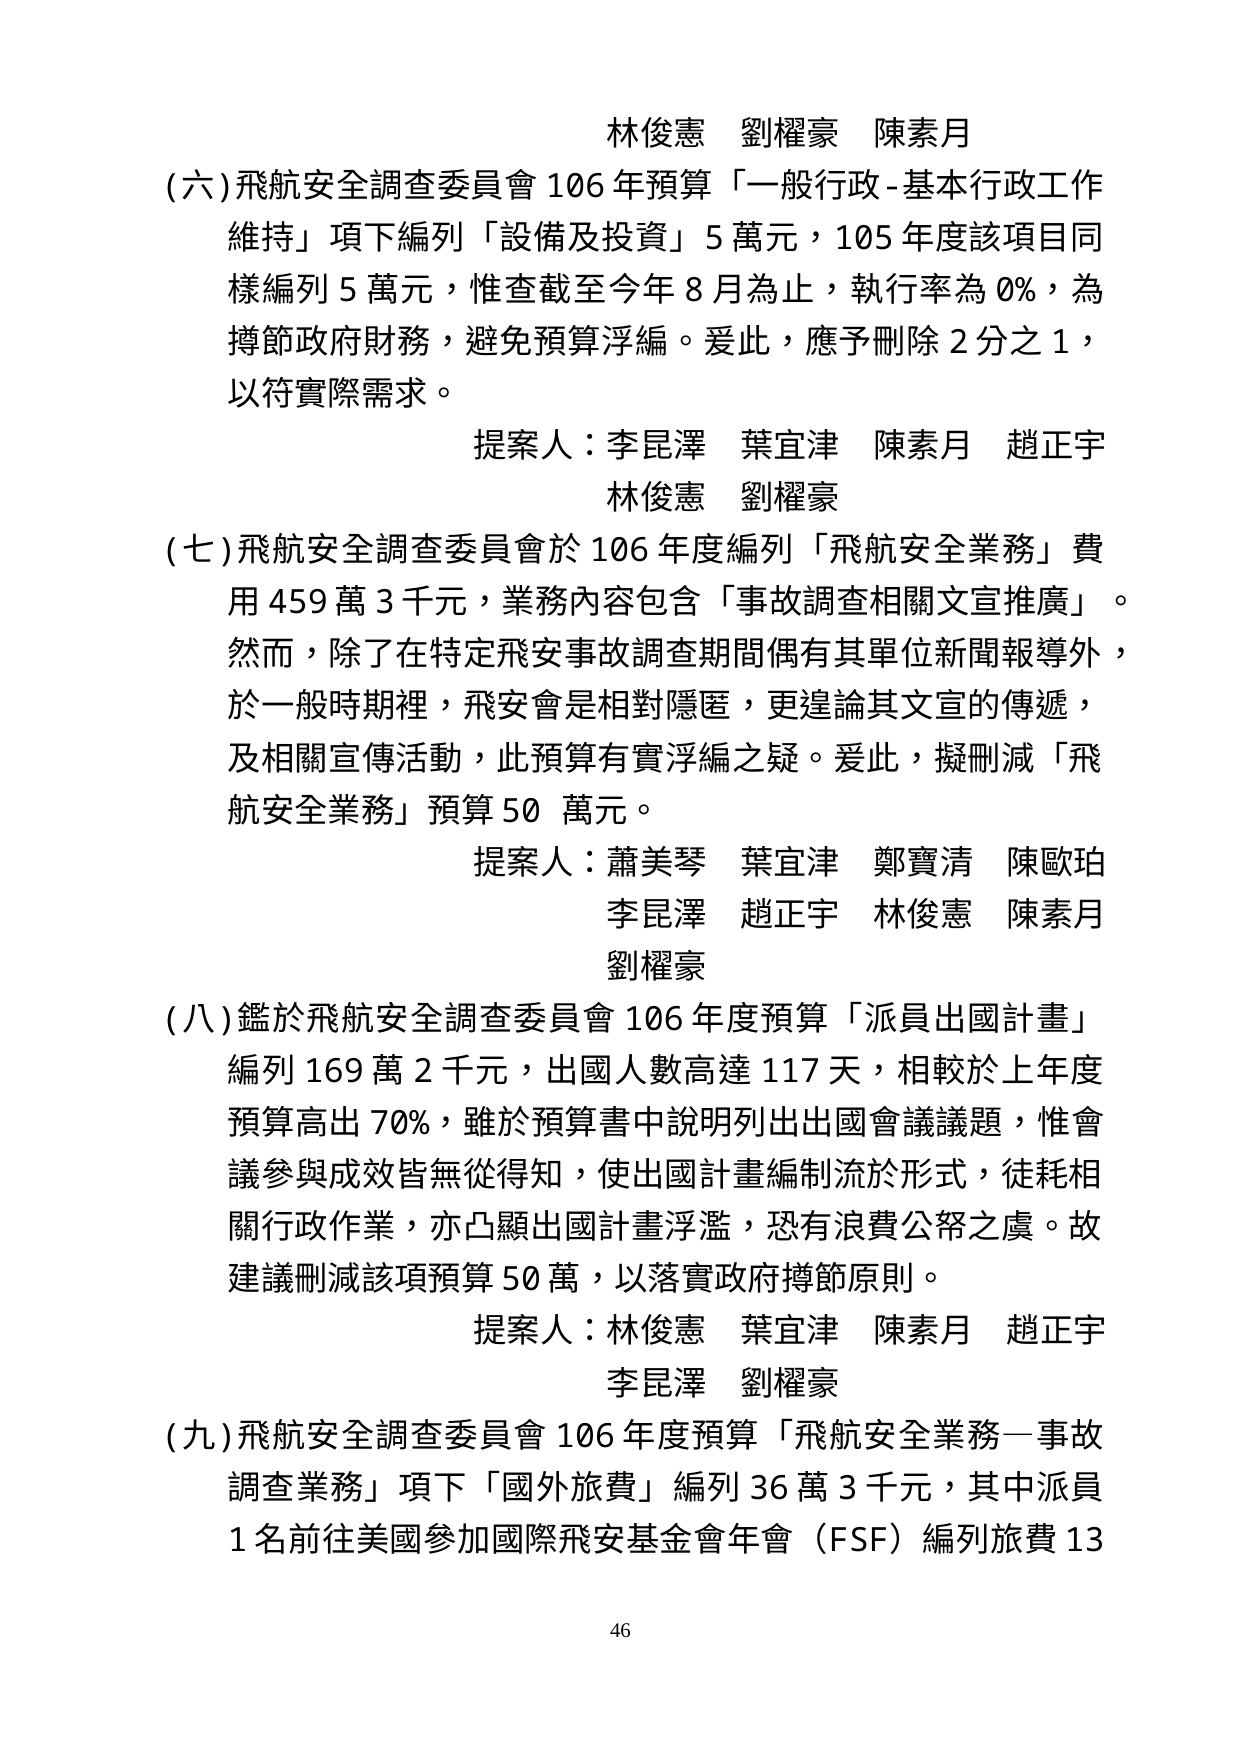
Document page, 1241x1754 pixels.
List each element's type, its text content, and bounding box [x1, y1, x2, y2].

text 提案人：林俊憲 葉宜津 陳素月 趙正宇 李昆澤 劉櫂豪 [473, 1301, 1117, 1405]
text (八)鑑於飛航安全調查委員會106年度預算「派員出國計畫」編列169萬2千元，出國人數高達117天，相較於上年度預算高出70%，雖於預算書中說明列出出國會議議題，惟會議參與成效皆無從得知，使出國計畫編制流於形式，徒耗相關行政作業，亦凸顯出國計畫浮濫，恐有浪費公帑之虞。故建議刪減該項預算50萬，以落實政府撙節原則。 [161, 989, 1104, 1301]
text (七)飛航安全調查委員會於106年度編列「飛航安全業務」費用459萬3千元，業務內容包含「事故調查相關文宣推廣」。然而，除了在特定飛安事故調查期間偶有其單位新聞報導外，於一般時期裡，飛安會是相對隱匿，更遑論其文宣的傳遞，及相關宣傳活動，此預算有實浮編之疑。爰此，擬刪減「飛航安全業務」預算50 萬元。 [161, 520, 1104, 832]
text (六)飛航安全調查委員會106年預算「一般行政-基本行政工作維持」項下編列「設備及投資」5萬元，105年度該項目同樣編列5萬元，惟查截至今年8月為止，執行率為0%，為撙節政府財務，避免預算浮編。爰此，應予刪除2分之1，以符實際需求。 [161, 155, 1104, 416]
text (九)飛航安全調查委員會106年度預算「飛航安全業務—事故調查業務」項下「國外旅費」編列36萬3千元，其中派員1名前往美國參加國際飛安基金會年會（FSF）編列旅費13萬4千元，惟104年11月同樣派員1名前往美國參加該年會所需旅費僅編列11萬1千元，顯然該筆旅費有溢編之虞。爰此飛航安全調查委員會106年度預算「飛航安全業務—事故調查業務」項下「國外旅費」編列36萬3千元，其中國際飛安基金會年會（FSF）編列13萬4千元應予刪除2萬3千元。 [161, 1405, 1104, 1562]
text 林俊憲 劉櫂豪 陳素月 [473, 103, 1117, 155]
text 提案人：蕭美琴 葉宜津 鄭寶清 陳歐珀 李昆澤 趙正宇 林俊憲 陳素月 劉櫂豪 [473, 832, 1117, 989]
text 提案人：李昆澤 葉宜津 陳素月 趙正宇 林俊憲 劉櫂豪 [473, 416, 1117, 520]
